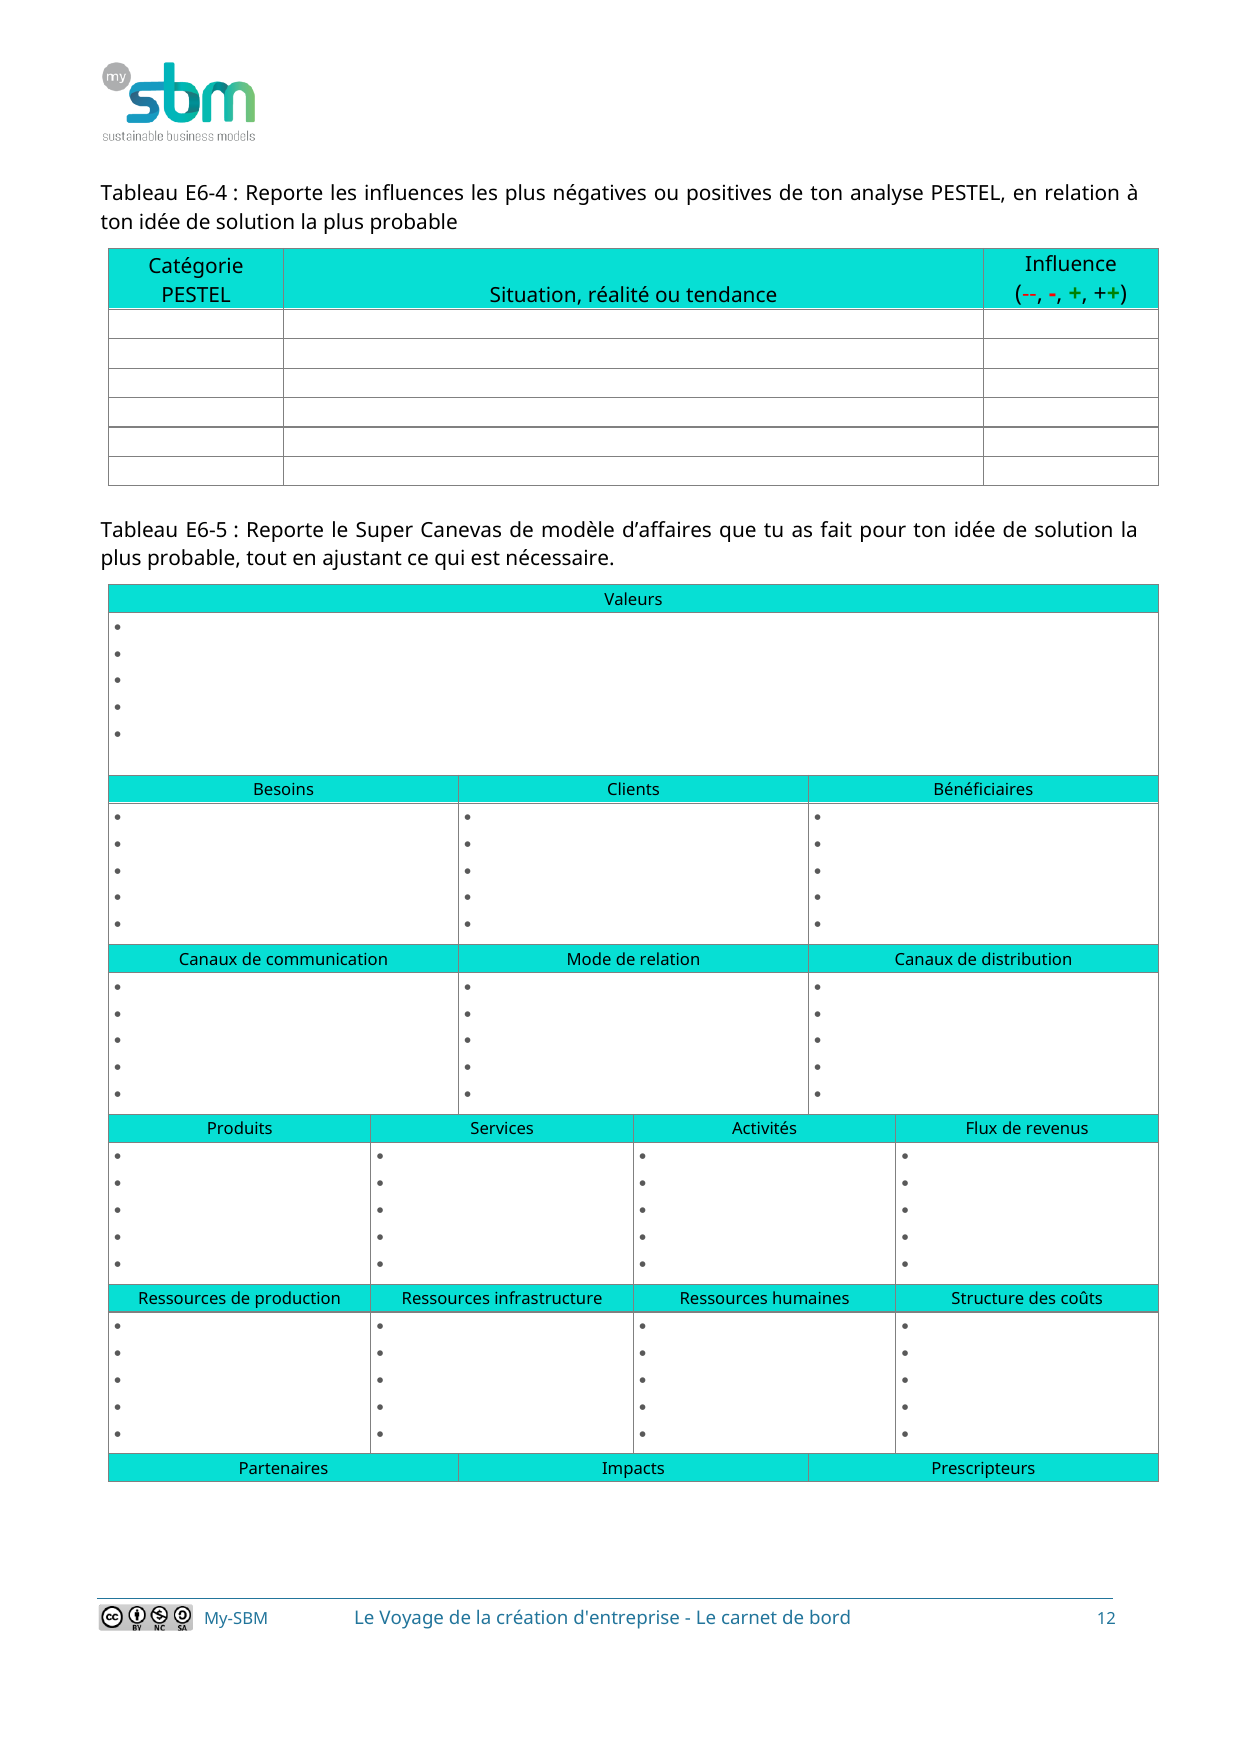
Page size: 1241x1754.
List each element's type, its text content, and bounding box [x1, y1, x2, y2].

table_cell Ressources humaines [634, 1285, 895, 1311]
table_header Catégorie PESTEL [109, 249, 283, 308]
table_cell Ressources de production [109, 1285, 370, 1311]
table_cell [896, 1313, 1158, 1453]
table_cell [109, 398, 283, 426]
table_cell [459, 804, 808, 944]
table_header Influence (--, -, +, ++) [984, 249, 1158, 308]
table_cell [459, 973, 808, 1114]
table_cell [109, 310, 283, 338]
text Tableau E6-5 : Reporte le Super Canevas de modèle d’affaires que tu as fait pour ton idée de solution la plus probable, tout en ajustant ce qui est nécessaire. [100, 515, 1140, 572]
table_cell [109, 369, 283, 397]
table_cell Partenaires [109, 1454, 458, 1481]
table_cell [109, 428, 283, 456]
table_cell [284, 457, 983, 485]
table_cell Services [371, 1115, 633, 1142]
table_cell [109, 973, 458, 1114]
table_header Valeurs [109, 585, 1158, 612]
table_cell [984, 369, 1158, 397]
table_cell [284, 398, 983, 426]
table_cell Bénéficiaires [809, 776, 1158, 802]
table_cell [634, 1313, 895, 1453]
table_cell [371, 1143, 633, 1283]
table_header Situation, réalité ou tendance [284, 249, 983, 308]
table_cell [284, 428, 983, 456]
table_cell Structure des coûts [896, 1285, 1158, 1311]
table_cell Impacts [459, 1454, 808, 1481]
table_cell Prescripteurs [809, 1454, 1158, 1481]
table_cell [284, 369, 983, 397]
table_cell Produits [109, 1115, 370, 1142]
table_cell [109, 804, 458, 944]
table_cell [984, 398, 1158, 426]
table_cell [634, 1143, 895, 1283]
table_cell [284, 310, 983, 338]
table_cell Flux de revenus [896, 1115, 1158, 1142]
table_cell [284, 339, 983, 367]
table_cell [984, 457, 1158, 485]
table_cell [109, 339, 283, 367]
table_cell [984, 428, 1158, 456]
table_cell Activités [634, 1115, 895, 1142]
table_cell [109, 457, 283, 485]
table_cell [109, 1313, 370, 1453]
table_cell [109, 1143, 370, 1283]
table_cell [809, 804, 1158, 944]
table_cell Clients [459, 776, 808, 802]
table_cell [371, 1313, 633, 1453]
table_cell [896, 1143, 1158, 1283]
table_cell Mode de relation [459, 945, 808, 972]
table_cell Ressources infrastructure [371, 1285, 633, 1311]
table_cell Canaux de distribution [809, 945, 1158, 972]
table_cell [984, 310, 1158, 338]
table_cell [109, 613, 1158, 774]
table_cell Besoins [109, 776, 458, 802]
text Tableau E6-4 : Reporte les influences les plus négatives ou positives de ton analyse PESTEL, en relation à ton idée de solution la plus probable [100, 178, 1140, 235]
table_cell Canaux de communication [109, 945, 458, 972]
table_cell [984, 339, 1158, 367]
table_cell [809, 973, 1158, 1114]
